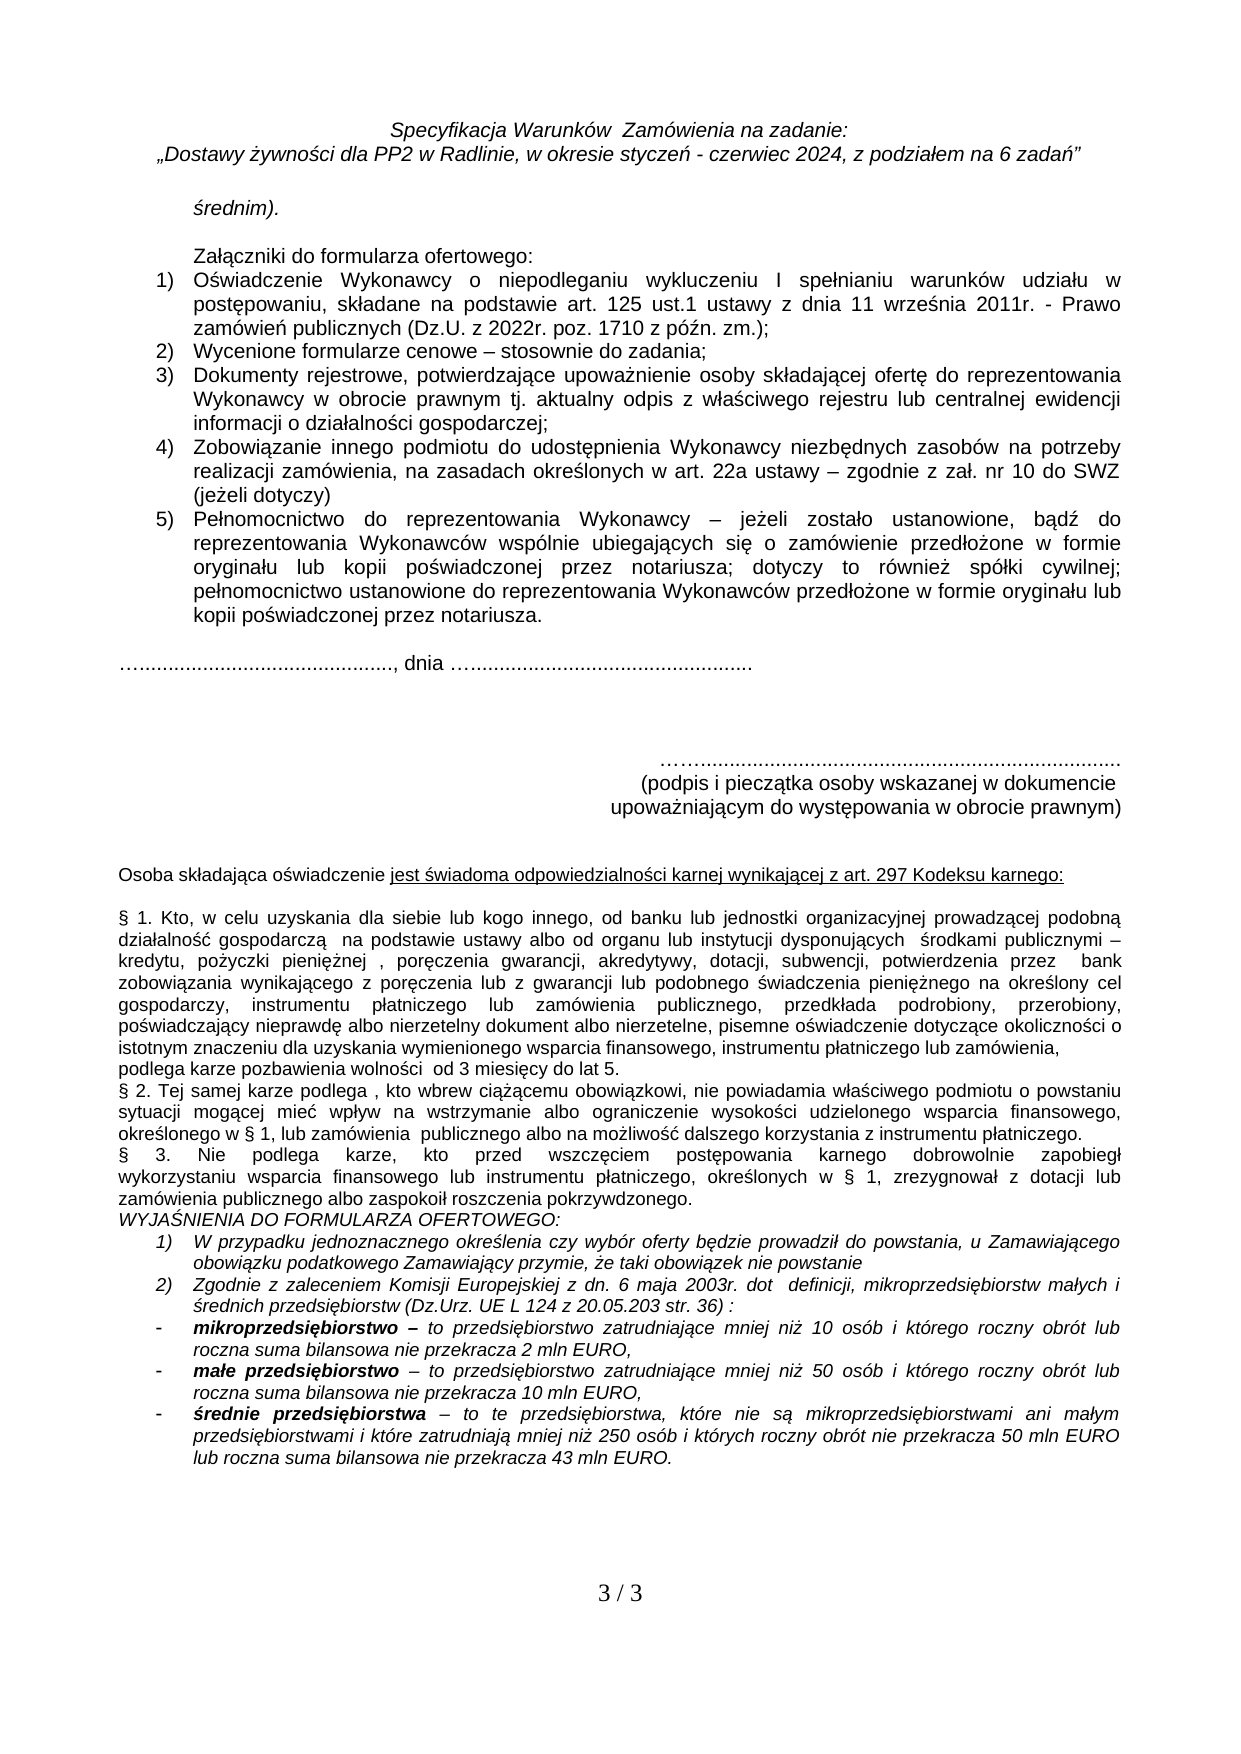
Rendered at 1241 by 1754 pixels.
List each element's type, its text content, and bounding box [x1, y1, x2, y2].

list Zgodnie z zaleceniem Komisji Europejskiej z dn. 6 maja 2003r. dot definicji, mikroprzedsiębiorstw małych i średnich przedsiębiorstw (Dz.Urz. UE L 124 z 20.05.203 str. 36) : [156, 1274, 1122, 1317]
list Wycenione formularze cenowe – stosownie do zadania; [156, 339, 1122, 363]
list małe przedsiębiorstwo – to przedsiębiorstwo zatrudniające mniej niż 50 osób i którego roczny obrót lub roczna suma bilansowa nie przekracza 10 mln EURO, [156, 1360, 1122, 1403]
text WYJAŚNIENIA DO FORMULARZA OFERTOWEGO: [118, 1209, 1122, 1231]
text podlega karze pozbawienia wolności od 3 miesięcy do lat 5. [118, 1058, 1122, 1079]
text ……......................................................................... [118, 723, 1122, 771]
list mikroprzedsiębiorstwo – to przedsiębiorstwo zatrudniające mniej niż 10 osób i którego roczny obrót lub roczna suma bilansowa nie przekracza 2 mln EURO, [156, 1317, 1122, 1360]
list Dokumenty rejestrowe, potwierdzające upoważnienie osoby składającej ofertę do reprezentowania Wykonawcy w obrocie prawnym tj. aktualny odpis z właściwego rejestru lub centralnej ewidencji informacji o działalności gospodarczej; [156, 363, 1122, 435]
list średnim). [156, 196, 1122, 219]
text …............................................, dnia …................................................. [118, 651, 1122, 675]
text § 1. Kto, w celu uzyskania dla siebie lub kogo innego, od banku lub jednostki organizacyjnej prowadzącej podobną działalność gospodarczą na podstawie ustawy albo od organu lub instytucji dysponujących środkami publicznymi – kredytu, pożyczki pieniężnej , poręczenia gwarancji, akredytywy, dotacji, subwencji, potwierdzenia przez bank zobowiązania wynikającego z poręczenia lub z gwarancji lub podobnego świadczenia pieniężnego na określony cel gospodarczy, instrumentu płatniczego lub zamówienia publicznego, przedkłada podrobiony, przerobiony, poświadczający nieprawdę albo nierzetelny dokument albo nierzetelne, pisemne oświadczenie dotyczące okoliczności o istotnym znaczeniu dla uzyskania wymienionego wsparcia finansowego, instrumentu płatniczego lub zamówienia, [118, 907, 1122, 1058]
text Załączniki do formularza ofertowego: [193, 243, 1122, 267]
text § 2. Tej samej karze podlega , kto wbrew ciążącemu obowiązkowi, nie powiadamia właściwego podmiotu o powstaniu sytuacji mogącej mieć wpływ na wstrzymanie albo ograniczenie wysokości udzielonego wsparcia finansowego, określonego w § 1, lub zamówienia publicznego albo na możliwość dalszego korzystania z instrumentu płatniczego. [118, 1079, 1122, 1144]
text Osoba składająca oświadczenie jest świadoma odpowiedzialności karnej wynikającej z art. 297 Kodeksu karnego: [118, 864, 1122, 886]
list Zobowiązanie innego podmiotu do udostępnienia Wykonawcy niezbędnych zasobów na potrzeby realizacji zamówienia, na zasadach określonych w art. 22a ustawy – zgodnie z zał. nr 10 do SWZ (jeżeli dotyczy) [156, 435, 1122, 507]
text § 3. Nie podlega karze, kto przed wszczęciem postępowania karnego dobrowolnie zapobiegł wykorzystaniu wsparcia finansowego lub instrumentu płatniczego, określonych w § 1, zrezygnował z dotacji lub zamówienia publicznego albo zaspokoił roszczenia pokrzywdzonego. [118, 1144, 1122, 1209]
text upoważniającym do występowania w obrocie prawnym) [118, 794, 1122, 818]
list Oświadczenie Wykonawcy o niepodleganiu wykluczeniu I spełnianiu warunków udziału w postępowaniu, składane na podstawie art. 125 ust.1 ustawy z dnia 11 września 2011r. - Prawo zamówień publicznych (Dz.U. z 2022r. poz. 1710 z późn. zm.); [156, 267, 1122, 339]
list średnie przedsiębiorstwa – to te przedsiębiorstwa, które nie są mikroprzedsiębiorstwami ani małym przedsiębiorstwami i które zatrudniają mniej niż 250 osób i których roczny obrót nie przekracza 50 mln EURO lub roczna suma bilansowa nie przekracza 43 mln EURO. [156, 1403, 1122, 1468]
list Pełnomocnictwo do reprezentowania Wykonawcy – jeżeli zostało ustanowione, bądź do reprezentowania Wykonawców wspólnie ubiegających się o zamówienie przedłożone w formie oryginału lub kopii poświadczonej przez notariusza; dotyczy to również spółki cywilnej; pełnomocnictwo ustanowione do reprezentowania Wykonawców przedłożone w formie oryginału lub kopii poświadczonej przez notariusza. [156, 507, 1122, 627]
list W przypadku jednoznacznego określenia czy wybór oferty będzie prowadził do powstania, u Zamawiającego obowiązku podatkowego Zamawiający przymie, że taki obowiązek nie powstanie [156, 1231, 1122, 1274]
text (podpis i pieczątka osoby wskazanej w dokumencie [118, 771, 1122, 794]
